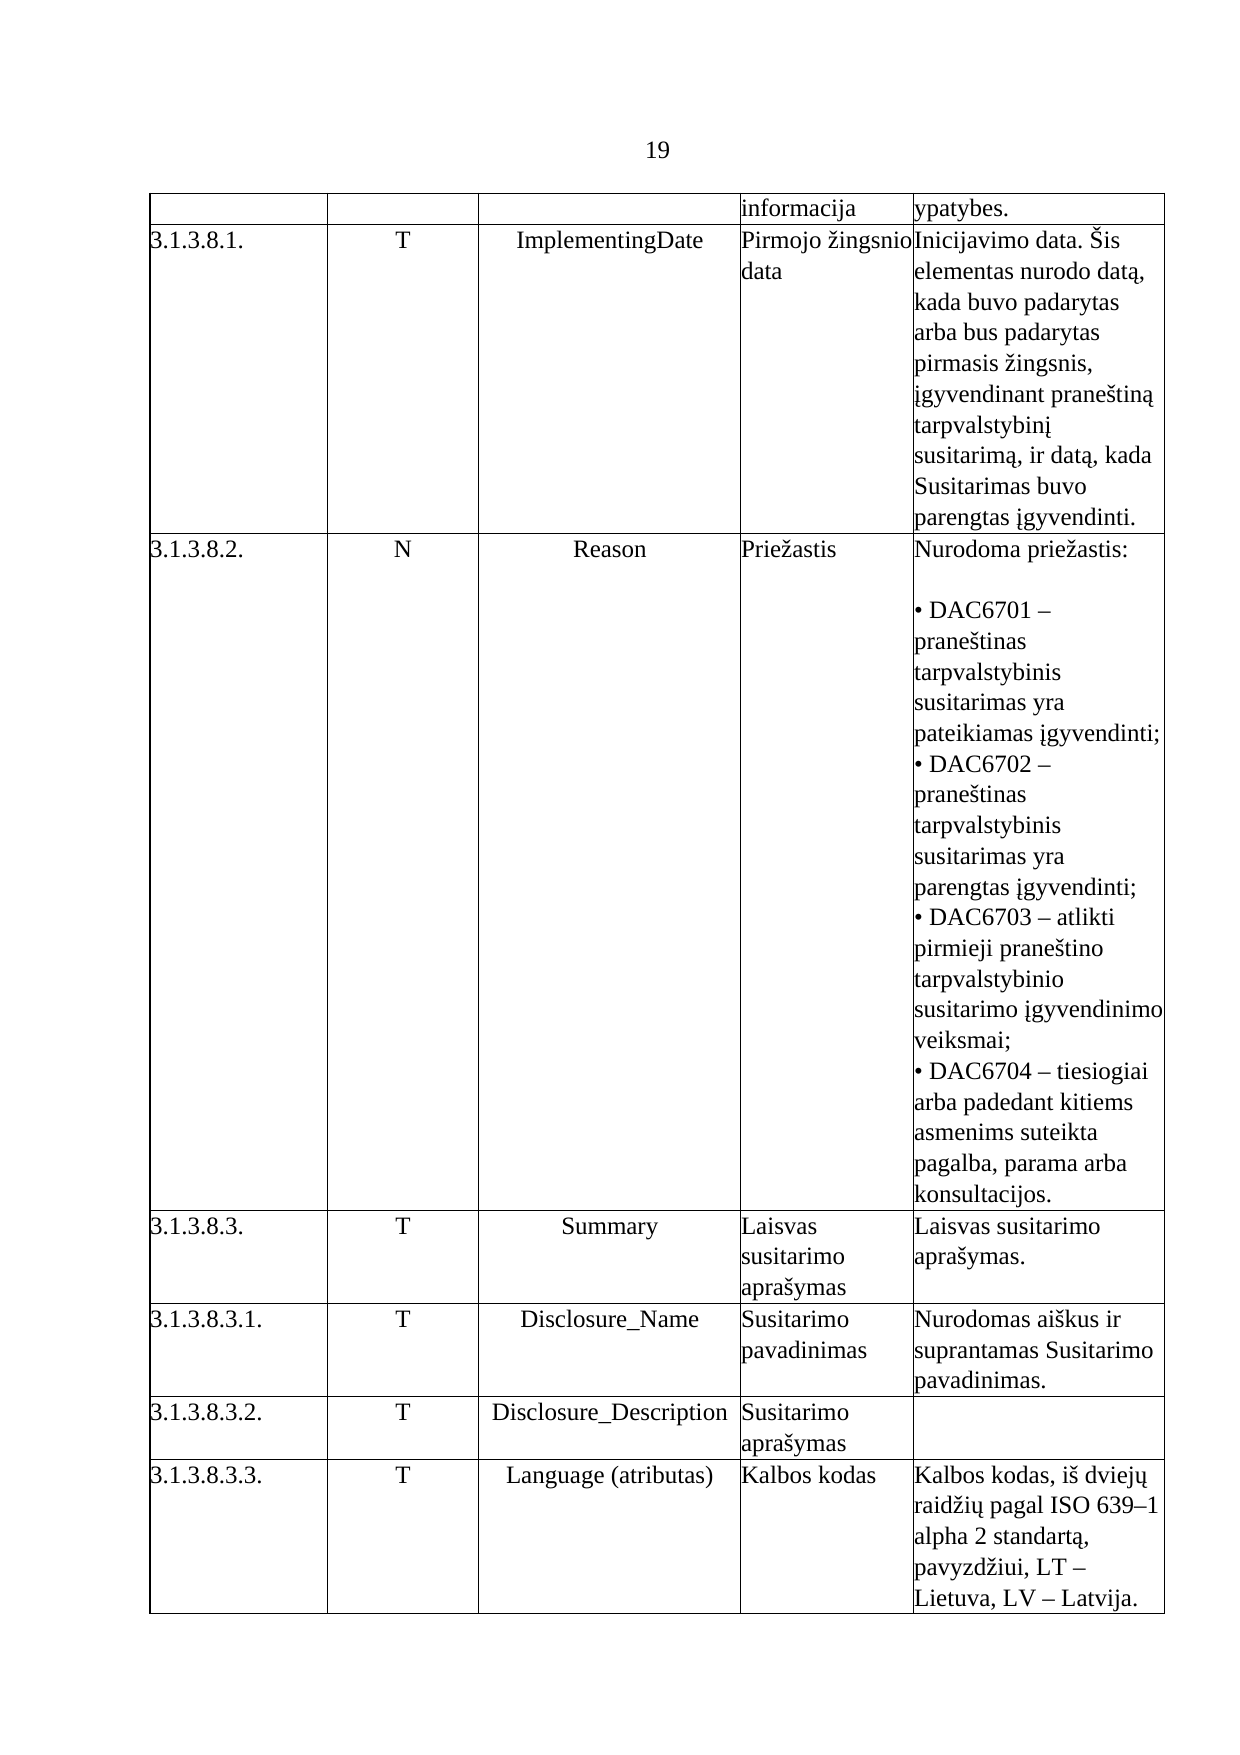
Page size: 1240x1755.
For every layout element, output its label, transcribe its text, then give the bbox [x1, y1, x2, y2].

table_cell Laisvas susitarimo aprašymas [741, 1211, 913, 1303]
table_cell 3.1.3.8.1. [151, 225, 327, 533]
table_cell T [328, 1397, 478, 1459]
table_cell Priežastis [741, 534, 913, 1210]
table_cell Kalbos kodas [741, 1460, 913, 1613]
table_cell [914, 1397, 1164, 1459]
table_cell T [328, 1460, 478, 1613]
table_cell [151, 194, 327, 224]
table_cell Disclosure_Name [479, 1304, 740, 1396]
table_cell 3.1.3.8.3.1. [151, 1304, 327, 1396]
table_cell Nurodoma priežastis: • DAC6701 – praneštinas tarpvalstybinis susitarimas yra pateikiamas įgyvendinti; • DAC6702 – praneštinas tarpvalstybinis susitarimas yra parengtas įgyvendinti; • DAC6703 – atlikti pirmieji praneštino tarpvalstybinio susitarimo įgyvendinimo veiksmai; • DAC6704 – tiesiogiai arba padedant kitiems asmenims suteikta pagalba, parama arba konsultacijos. [914, 534, 1164, 1210]
table_cell Pirmojo žingsnio data [741, 225, 913, 533]
table_cell 3.1.3.8.2. [151, 534, 327, 1210]
table_cell Susitarimo pavadinimas [741, 1304, 913, 1396]
table_cell T [328, 1211, 478, 1303]
table_cell [328, 194, 478, 224]
table_cell ImplementingDate [479, 225, 740, 533]
table_cell N [328, 534, 478, 1210]
table_cell Susitarimo aprašymas [741, 1397, 913, 1459]
table_cell Laisvas susitarimo aprašymas. [914, 1211, 1164, 1303]
table_cell Summary [479, 1211, 740, 1303]
table_cell [479, 194, 740, 224]
table_cell 3.1.3.8.3. [151, 1211, 327, 1303]
table_cell Language (atributas) [479, 1460, 740, 1613]
table_cell 3.1.3.8.3.2. [151, 1397, 327, 1459]
table_cell Inicijavimo data. Šis elementas nurodo datą, kada buvo padarytas arba bus padarytas pirmasis žingsnis, įgyvendinant praneštiną tarpvalstybinį susitarimą, ir datą, kada Susitarimas buvo parengtas įgyvendinti. [914, 225, 1164, 533]
table_cell 3.1.3.8.3.3. [151, 1460, 327, 1613]
table_cell T [328, 225, 478, 533]
table_cell Nurodomas aiškus ir suprantamas Susitarimo pavadinimas. [914, 1304, 1164, 1396]
table_cell T [328, 1304, 478, 1396]
table_cell Disclosure_Description [479, 1397, 740, 1459]
table_cell Kalbos kodas, iš dviejų raidžių pagal ISO 639–1 alpha 2 standartą, pavyzdžiui, LT –Lietuva, LV – Latvija. [914, 1460, 1164, 1613]
table_cell Reason [479, 534, 740, 1210]
table_cell ypatybes. [914, 194, 1164, 224]
table_cell informacija [741, 194, 913, 224]
